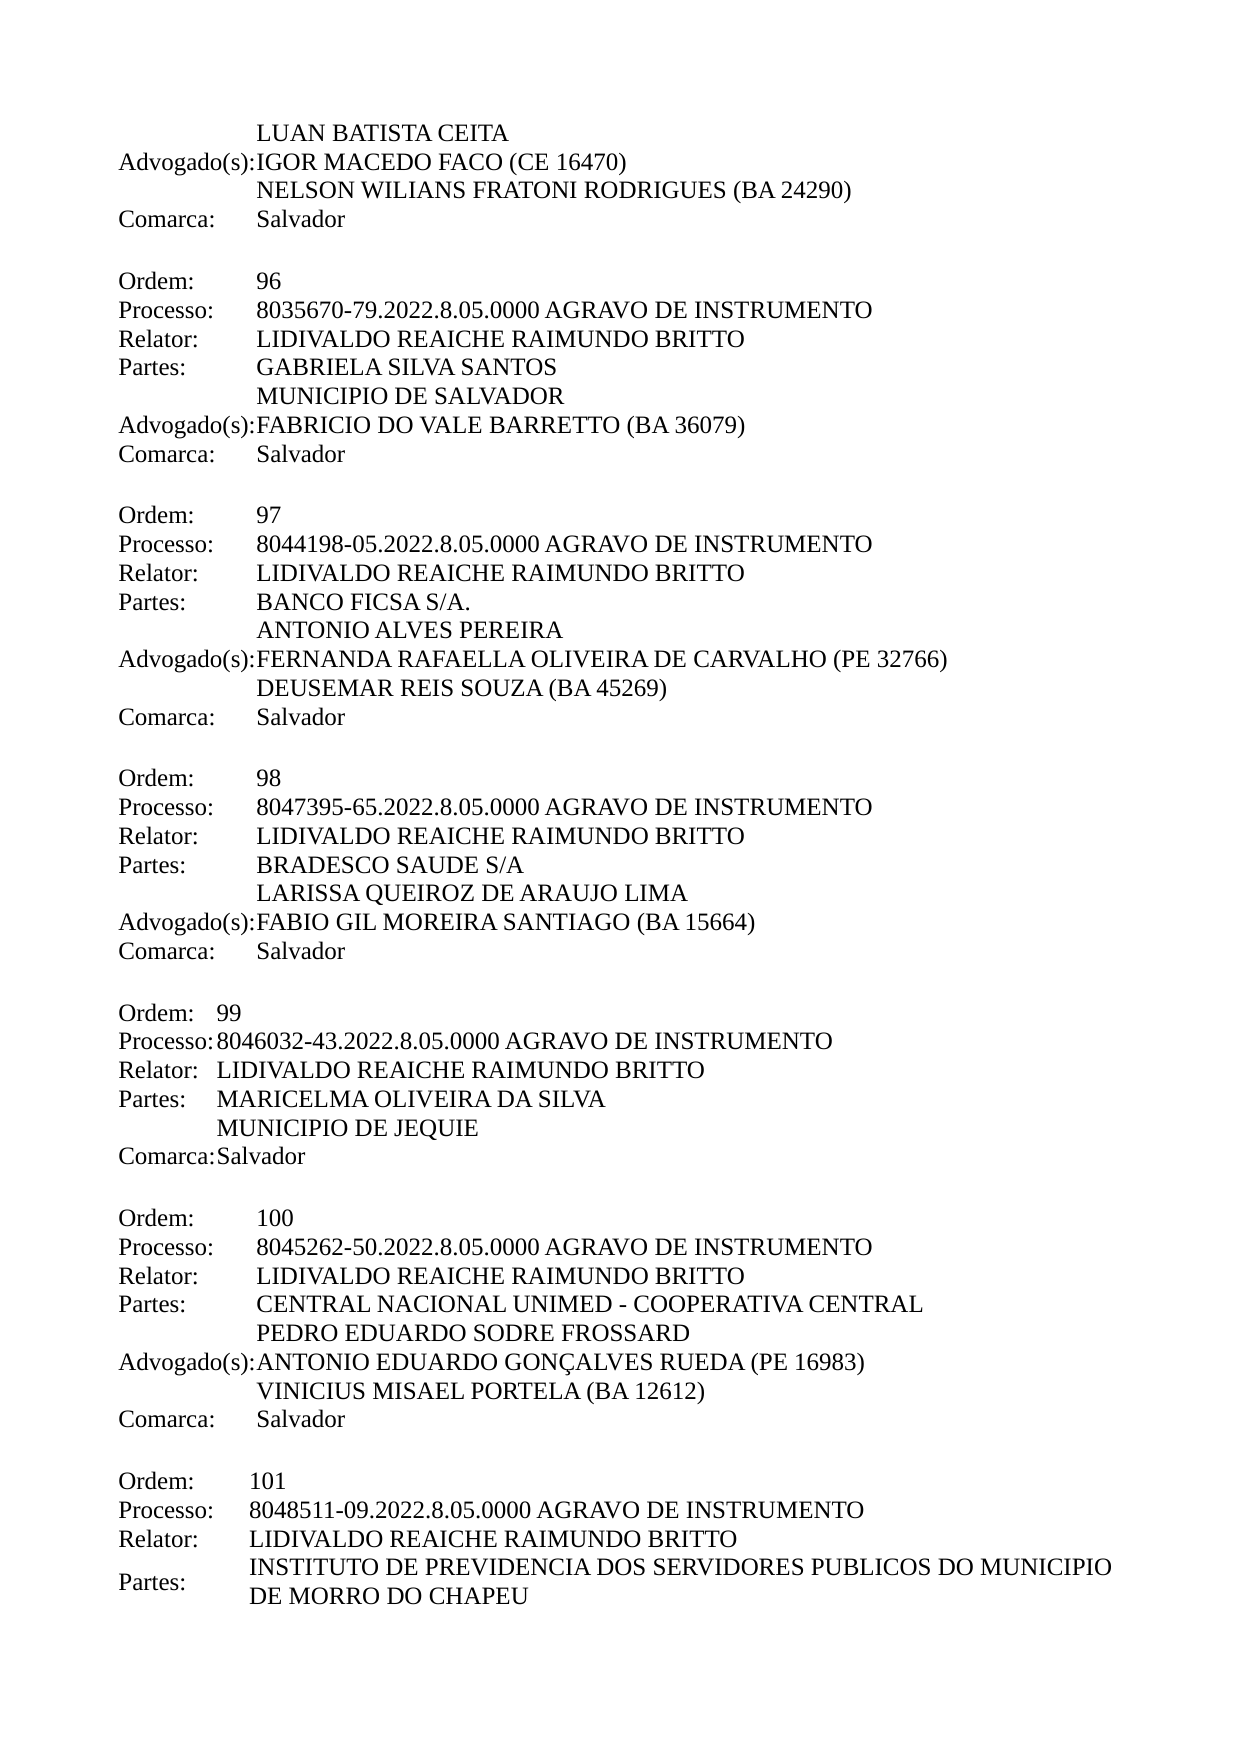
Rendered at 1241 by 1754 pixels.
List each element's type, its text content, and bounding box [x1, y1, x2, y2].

table_cell LIDIVALDO REAICHE RAIMUNDO BRITTO [216, 1055, 837, 1084]
table_cell Relator: [118, 1524, 249, 1552]
table_cell Partes: [118, 587, 256, 615]
table_cell Advogado(s): [118, 147, 256, 176]
table_cell Salvador [256, 1405, 931, 1433]
table_cell [118, 615, 256, 644]
table_cell LIDIVALDO REAICHE RAIMUNDO BRITTO [256, 324, 877, 352]
table_header 100 [256, 1203, 931, 1232]
table_cell Salvador [256, 204, 877, 233]
table_cell BRADESCO SAUDE S/A [256, 850, 877, 878]
table_cell Processo: [118, 295, 256, 324]
table_cell LIDIVALDO REAICHE RAIMUNDO BRITTO [256, 821, 877, 850]
table_header Ordem: [118, 764, 256, 792]
table_header 99 [216, 998, 837, 1026]
table_cell LUAN BATISTA CEITA [256, 118, 877, 147]
table_cell [118, 176, 256, 204]
table_cell ANTONIO EDUARDO GONÇALVES RUEDA (PE 16983) [256, 1347, 931, 1376]
table_cell Relator: [118, 1055, 216, 1084]
table_cell 8048511-09.2022.8.05.0000 AGRAVO DE INSTRUMENTO [249, 1495, 1122, 1524]
table_cell NELSON WILIANS FRATONI RODRIGUES (BA 24290) [256, 176, 877, 204]
table_cell 8035670-79.2022.8.05.0000 AGRAVO DE INSTRUMENTO [256, 295, 877, 324]
table_cell Comarca: [118, 204, 256, 233]
table_cell [118, 673, 256, 702]
table_cell Partes: [118, 850, 256, 878]
table_cell FERNANDA RAFAELLA OLIVEIRA DE CARVALHO (PE 32766) [256, 644, 956, 673]
table_cell MARICELMA OLIVEIRA DA SILVA [216, 1084, 837, 1113]
table_cell INSTITUTO DE PREVIDENCIA DOS SERVIDORES PUBLICOS DO MUNICIPIO DE MORRO DO CHAPEU [249, 1553, 1122, 1610]
table_cell GABRIELA SILVA SANTOS [256, 353, 877, 381]
table_cell Advogado(s): [118, 644, 256, 673]
table_header Ordem: [118, 1203, 256, 1232]
table_cell [118, 879, 256, 907]
table_cell ANTONIO ALVES PEREIRA [256, 615, 956, 644]
table_cell LIDIVALDO REAICHE RAIMUNDO BRITTO [249, 1524, 1122, 1552]
table_cell [118, 1376, 256, 1404]
table_cell FABRICIO DO VALE BARRETTO (BA 36079) [256, 410, 877, 439]
table_cell Processo: [118, 529, 256, 558]
table_cell Processo: [118, 1232, 256, 1261]
table_cell Partes: [118, 353, 256, 381]
table_cell [118, 1113, 216, 1141]
table_cell Comarca: [118, 1141, 216, 1170]
table_cell Relator: [118, 1261, 256, 1289]
table_cell FABIO GIL MOREIRA SANTIAGO (BA 15664) [256, 907, 877, 936]
table_cell 8045262-50.2022.8.05.0000 AGRAVO DE INSTRUMENTO [256, 1232, 931, 1261]
table_cell Comarca: [118, 936, 256, 965]
table_header Ordem: [118, 500, 256, 529]
table_cell Salvador [216, 1141, 837, 1170]
table_cell 8047395-65.2022.8.05.0000 AGRAVO DE INSTRUMENTO [256, 792, 877, 821]
table_cell DEUSEMAR REIS SOUZA (BA 45269) [256, 673, 956, 702]
table_cell [118, 381, 256, 410]
table_cell IGOR MACEDO FACO (CE 16470) [256, 147, 877, 176]
table_cell CENTRAL NACIONAL UNIMED - COOPERATIVA CENTRAL [256, 1290, 931, 1318]
table_cell 8046032-43.2022.8.05.0000 AGRAVO DE INSTRUMENTO [216, 1026, 837, 1055]
table_cell Processo: [118, 1495, 249, 1524]
table_cell 8044198-05.2022.8.05.0000 AGRAVO DE INSTRUMENTO [256, 529, 956, 558]
table_cell Advogado(s): [118, 410, 256, 439]
table_cell PEDRO EDUARDO SODRE FROSSARD [256, 1318, 931, 1347]
table_cell Partes: [118, 1290, 256, 1318]
table_cell Comarca: [118, 702, 256, 730]
table_header Ordem: [118, 1466, 249, 1495]
table_cell Salvador [256, 702, 956, 730]
table_cell LIDIVALDO REAICHE RAIMUNDO BRITTO [256, 1261, 931, 1289]
table_cell Relator: [118, 821, 256, 850]
table_cell [118, 1318, 256, 1347]
table_cell MUNICIPIO DE SALVADOR [256, 381, 877, 410]
table_cell Partes: [118, 1553, 249, 1610]
table_cell Advogado(s): [118, 907, 256, 936]
table_header 96 [256, 266, 877, 295]
table_cell Processo: [118, 792, 256, 821]
table_cell Partes: [118, 1084, 216, 1113]
table_cell LIDIVALDO REAICHE RAIMUNDO BRITTO [256, 558, 956, 587]
table_header 98 [256, 764, 877, 792]
table_cell LARISSA QUEIROZ DE ARAUJO LIMA [256, 879, 877, 907]
table_cell BANCO FICSA S/A. [256, 587, 956, 615]
table_cell Advogado(s): [118, 1347, 256, 1376]
table_cell Comarca: [118, 1405, 256, 1433]
table_cell Comarca: [118, 439, 256, 467]
table_header 101 [249, 1466, 1122, 1495]
table_cell [118, 118, 256, 147]
table_cell Relator: [118, 558, 256, 587]
table_cell Processo: [118, 1026, 216, 1055]
table_cell Relator: [118, 324, 256, 352]
table_header Ordem: [118, 266, 256, 295]
table_header Ordem: [118, 998, 216, 1026]
table_cell VINICIUS MISAEL PORTELA (BA 12612) [256, 1376, 931, 1404]
table_cell Salvador [256, 936, 877, 965]
table_header 97 [256, 500, 956, 529]
table_cell Salvador [256, 439, 877, 467]
table_cell MUNICIPIO DE JEQUIE [216, 1113, 837, 1141]
